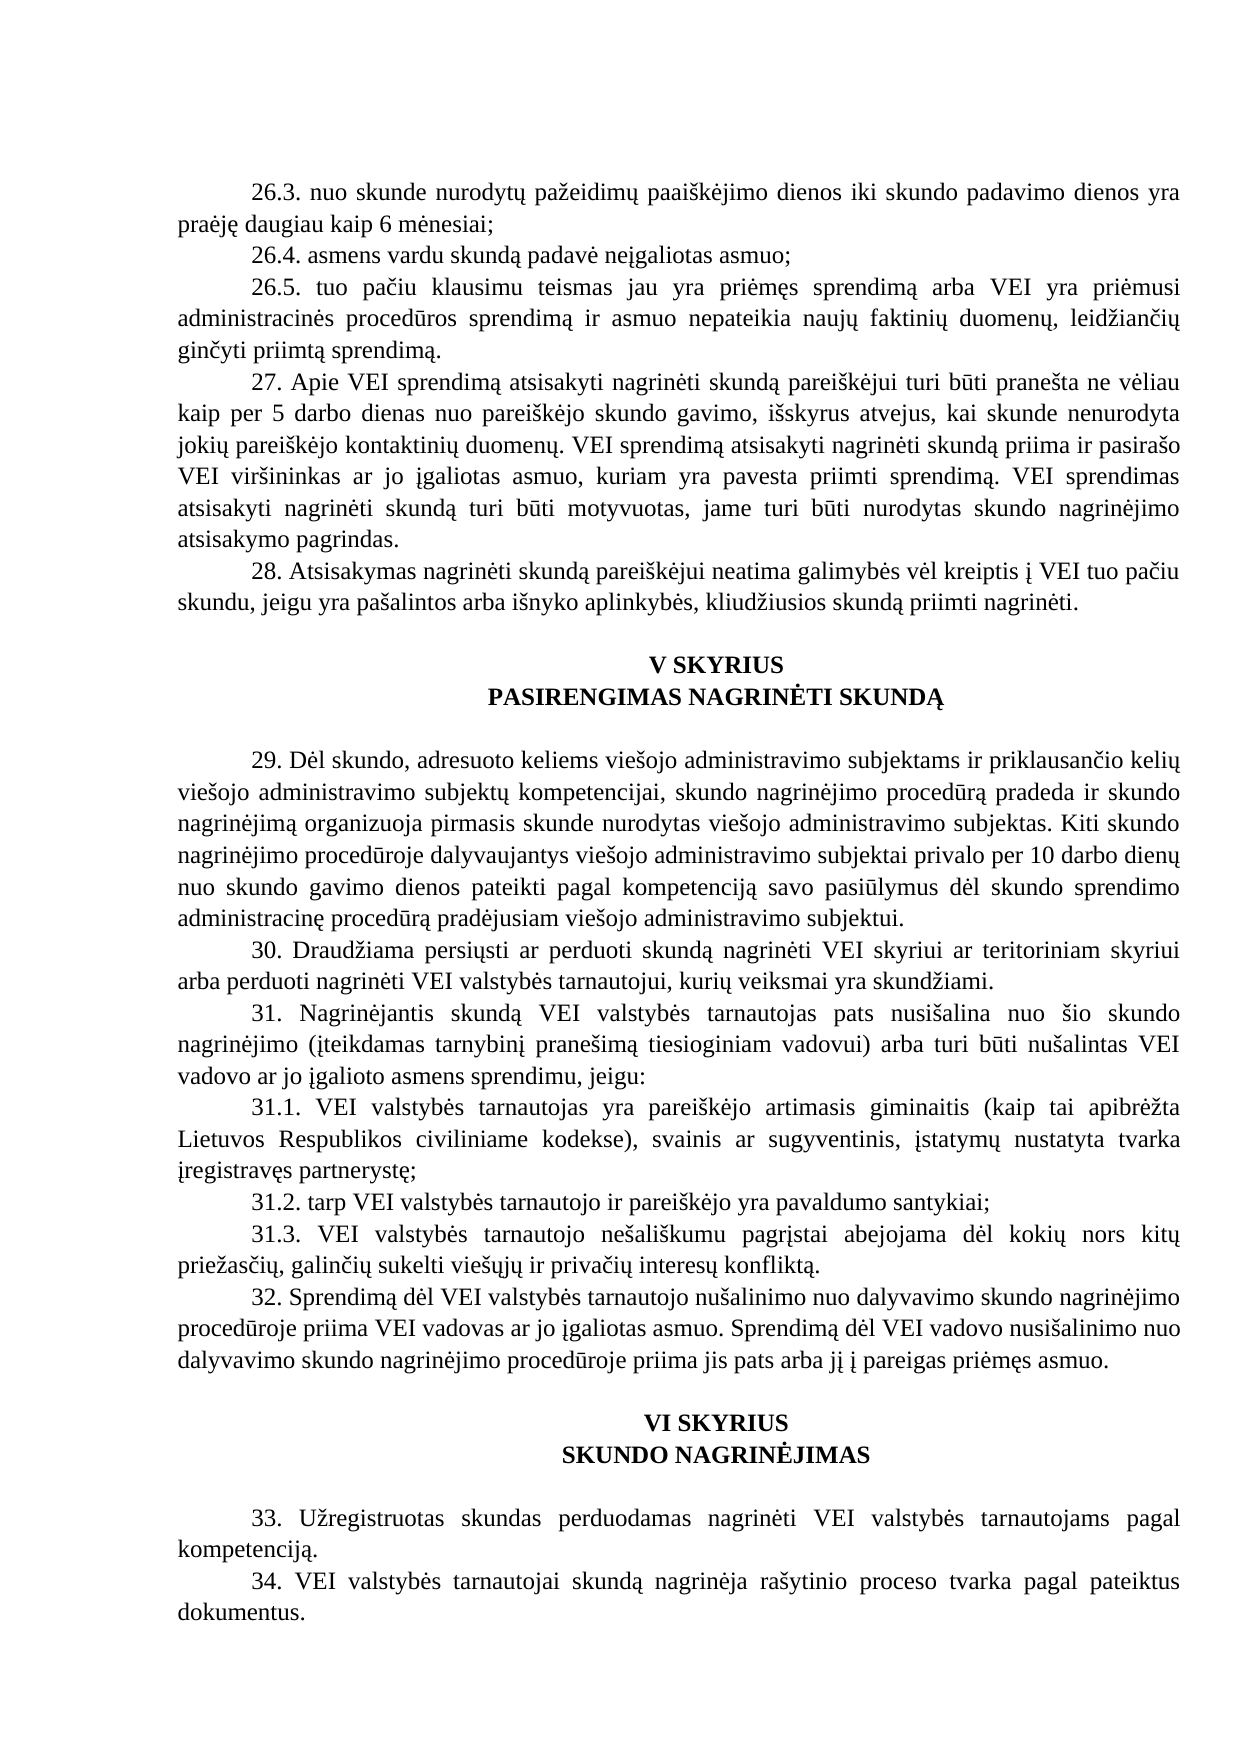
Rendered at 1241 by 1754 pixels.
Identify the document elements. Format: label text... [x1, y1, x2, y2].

text 31.1. VEI valstybės tarnautojas yra pareiškėjo artimasis giminaitis (kaip tai apibrėžta Lietuvos Respublikos civiliniame kodekse), svainis ar sugyventinis, įstatymų nustatyta tvarka įregistravęs partnerystę; [177, 1092, 1181, 1184]
text SKUNDO NAGRINĖJIMAS [177, 1440, 1181, 1468]
text 31.2. tarp VEI valstybės tarnautojo ir pareiškėjo yra pavaldumo santykiai; [177, 1187, 1181, 1216]
text 27. Apie VEI sprendimą atsisakyti nagrinėti skundą pareiškėjui turi būti pranešta ne vėliau kaip per 5 darbo dienas nuo pareiškėjo skundo gavimo, išskyrus atvejus, kai skunde nenurodyta jokių pareiškėjo kontaktinių duomenų. VEI sprendimą atsisakyti nagrinėti skundą priima ir pasirašo VEI viršininkas ar jo įgaliotas asmuo, kuriam yra pavesta priimti sprendimą. VEI sprendimas atsisakyti nagrinėti skundą turi būti motyvuotas, jame turi būti nurodytas skundo nagrinėjimo atsisakymo pagrindas. [177, 367, 1181, 553]
text PASIRENGIMAS NAGRINĖTI SKUNDĄ [177, 682, 1181, 711]
text 32. Sprendimą dėl VEI valstybės tarnautojo nušalinimo nuo dalyvavimo skundo nagrinėjimo procedūroje priima VEI vadovas ar jo įgaliotas asmuo. Sprendimą dėl VEI vadovo nusišalinimo nuo dalyvavimo skundo nagrinėjimo procedūroje priima jis pats arba jį į pareigas priėmęs asmuo. [177, 1282, 1181, 1374]
text 31.3. VEI valstybės tarnautojo nešališkumu pagrįstai abejojama dėl kokių nors kitų priežasčių, galinčių sukelti viešųjų ir privačių interesų konfliktą. [177, 1219, 1181, 1279]
text 26.4. asmens vardu skundą padavė neįgaliotas asmuo; [177, 240, 1181, 269]
text 29. Dėl skundo, adresuoto keliems viešojo administravimo subjektams ir priklausančio kelių viešojo administravimo subjektų kompetencijai, skundo nagrinėjimo procedūrą pradeda ir skundo nagrinėjimą organizuoja pirmasis skunde nurodytas viešojo administravimo subjektas. Kiti skundo nagrinėjimo procedūroje dalyvaujantys viešojo administravimo subjektai privalo per 10 darbo dienų nuo skundo gavimo dienos pateikti pagal kompetenciją savo pasiūlymus dėl skundo sprendimo administracinę procedūrą pradėjusiam viešojo administravimo subjektui. [177, 745, 1181, 932]
text 26.3. nuo skunde nurodytų pažeidimų paaiškėjimo dienos iki skundo padavimo dienos yra praėję daugiau kaip 6 mėnesiai; [177, 177, 1181, 237]
text 34. VEI valstybės tarnautojai skundą nagrinėja rašytinio proceso tvarka pagal pateiktus dokumentus. [177, 1566, 1181, 1626]
text 30. Draudžiama persiųsti ar perduoti skundą nagrinėti VEI skyriui ar teritoriniam skyriui arba perduoti nagrinėti VEI valstybės tarnautojui, kurių veiksmai yra skundžiami. [177, 935, 1181, 995]
text VI SKYRIUS [177, 1408, 1181, 1437]
text 33. Užregistruotas skundas perduodamas nagrinėti VEI valstybės tarnautojams pagal kompetenciją. [177, 1503, 1181, 1563]
text V SKYRIUS [177, 651, 1181, 679]
text 28. Atsisakymas nagrinėti skundą pareiškėjui neatima galimybės vėl kreiptis į VEI tuo pačiu skundu, jeigu yra pašalintos arba išnyko aplinkybės, kliudžiusios skundą priimti nagrinėti. [177, 556, 1181, 616]
text 31. Nagrinėjantis skundą VEI valstybės tarnautojas pats nusišalina nuo šio skundo nagrinėjimo (įteikdamas tarnybinį pranešimą tiesioginiam vadovui) arba turi būti nušalintas VEI vadovo ar jo įgalioto asmens sprendimu, jeigu: [177, 998, 1181, 1090]
text 26.5. tuo pačiu klausimu teismas jau yra priėmęs sprendimą arba VEI yra priėmusi administracinės procedūros sprendimą ir asmuo nepateikia naujų faktinių duomenų, leidžiančių ginčyti priimtą sprendimą. [177, 272, 1181, 364]
